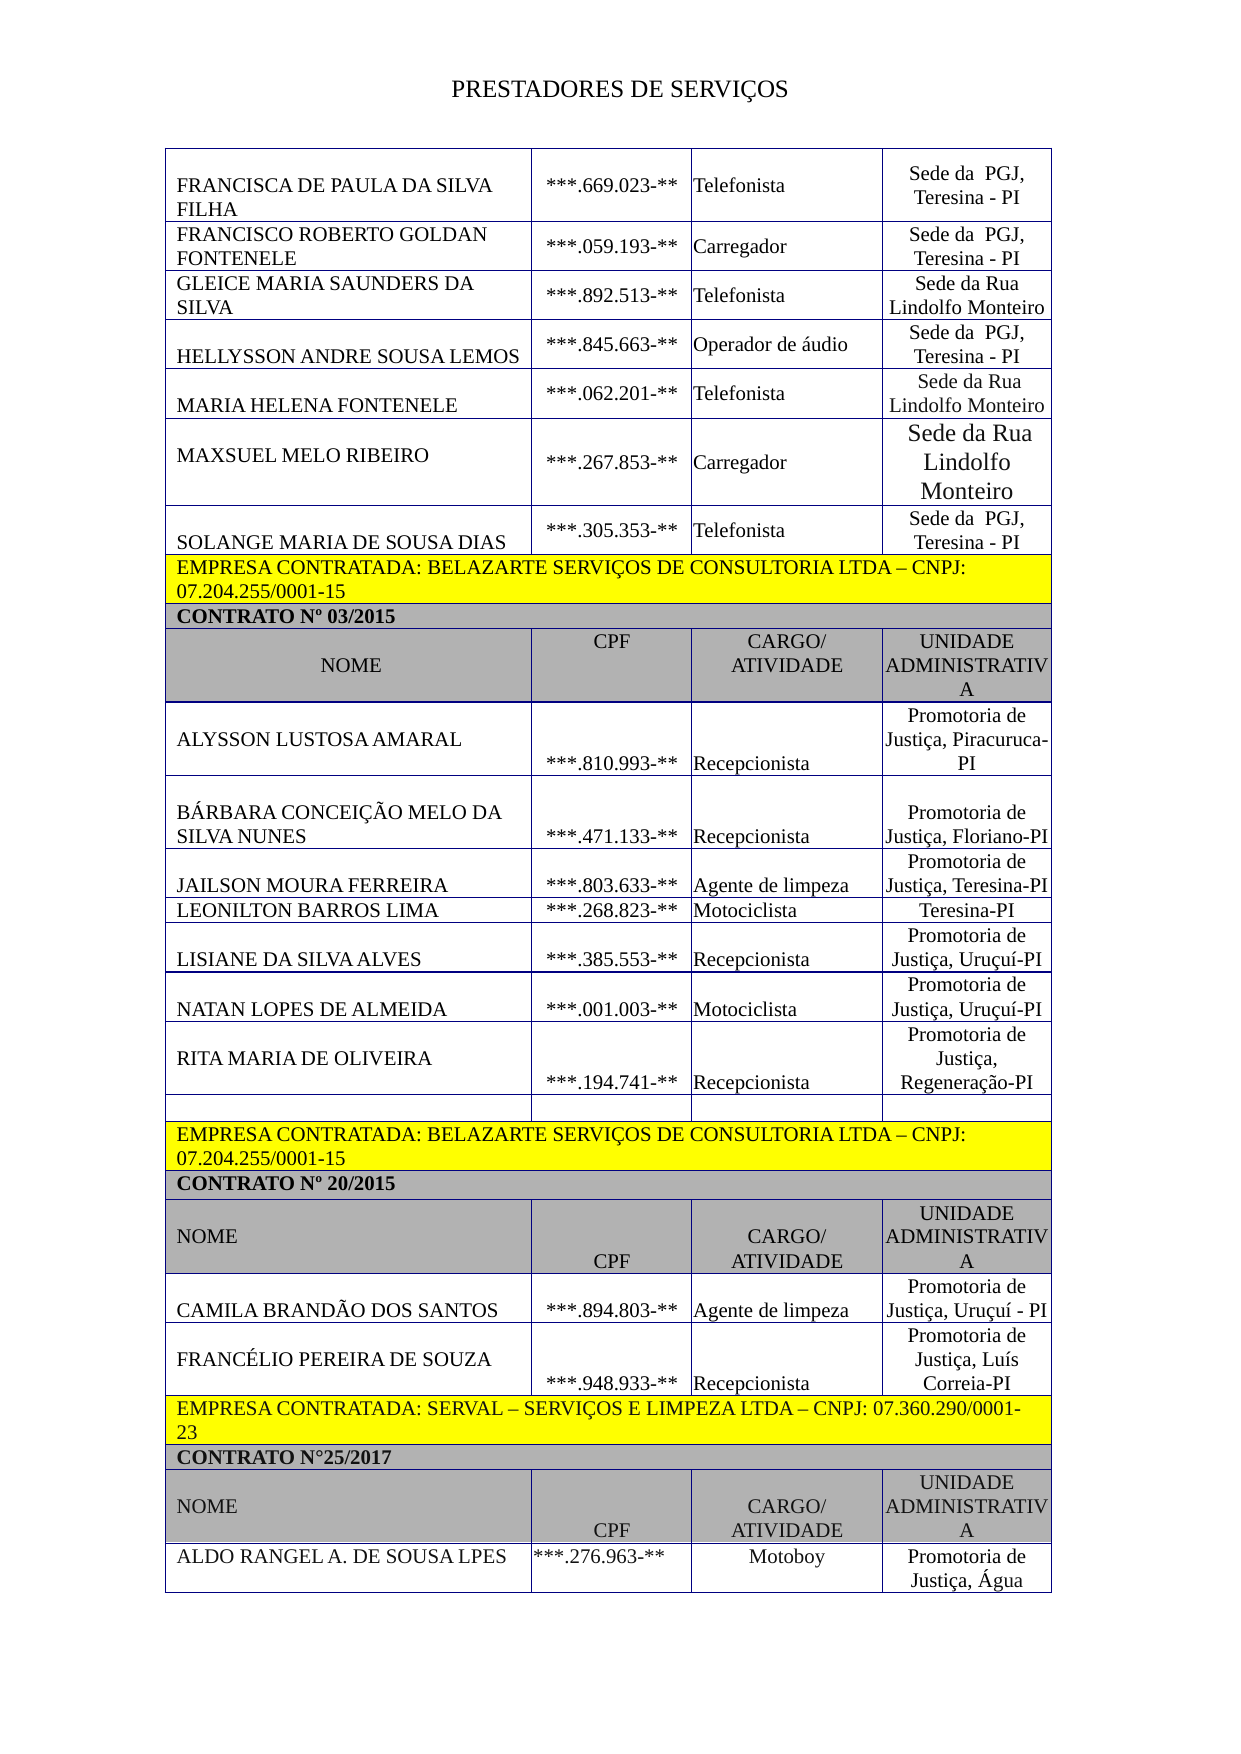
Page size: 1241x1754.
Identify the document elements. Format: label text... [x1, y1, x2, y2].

table_cell ***.268.823-** [532, 898, 691, 922]
table_cell NOME [166, 1470, 531, 1542]
table_cell CARGO/ ATIVIDADE [692, 629, 882, 701]
table_cell ***.001.003-** [532, 973, 691, 1021]
table_cell ALYSSON LUSTOSA AMARAL [166, 703, 531, 775]
table_cell Carregador [692, 419, 882, 505]
table_cell CAMILA BRANDÃO DOS SANTOS [166, 1274, 531, 1322]
table_cell CPF [532, 1200, 691, 1273]
table_cell Promotoria de Justiça, Uruçuí-PI [883, 923, 1051, 971]
table_cell Promotoria de Justiça, Piracuruca-PI [883, 703, 1051, 775]
table_cell Telefonista [692, 149, 882, 221]
table_cell Promotoria de Justiça, Uruçuí-PI [883, 973, 1051, 1021]
table_cell ***.267.853-** [532, 419, 691, 505]
table_cell ***.948.933-** [532, 1323, 691, 1395]
table_cell MARIA HELENA FONTENELE [166, 369, 531, 417]
table_cell LISIANE DA SILVA ALVES [166, 923, 531, 971]
table_cell NOME [166, 629, 531, 701]
table_cell Recepcionista [692, 703, 882, 775]
table_cell Motoboy [692, 1544, 882, 1592]
table_cell BÁRBARA CONCEIÇÃO MELO DA SILVA NUNES [166, 776, 531, 848]
table_cell FRANCISCA DE PAULA DA SILVA FILHA [166, 149, 531, 221]
table_cell ***.892.513-** [532, 271, 691, 319]
table_cell EMPRESA CONTRATADA: BELAZARTE SERVIÇOS DE CONSULTORIA LTDA – CNPJ: 07.204.255/0001-15 [166, 1122, 1051, 1170]
table_cell SOLANGE MARIA DE SOUSA DIAS [166, 506, 531, 554]
table_cell ***.276.963-** [532, 1544, 691, 1592]
table_cell UNIDADE ADMINISTRATIVA [883, 1200, 1051, 1273]
table_cell CPF [532, 629, 691, 701]
table_cell Recepcionista [692, 1022, 882, 1094]
table_cell Sede da Rua Lindolfo Monteiro [883, 369, 1051, 417]
table_cell ALDO RANGEL A. DE SOUSA LPES [166, 1544, 531, 1592]
table_cell Motociclista [692, 898, 882, 922]
table_cell Sede da PGJ, Teresina - PI [883, 222, 1051, 270]
table_cell Promotoria de Justiça, Regeneração-PI [883, 1022, 1051, 1094]
table_cell Recepcionista [692, 1323, 882, 1395]
table_cell LEONILTON BARROS LIMA [166, 898, 531, 922]
table_cell JAILSON MOURA FERREIRA [166, 849, 531, 897]
table_cell Telefonista [692, 506, 882, 554]
table_cell Telefonista [692, 369, 882, 417]
table_cell UNIDADE ADMINISTRATIVA [883, 1470, 1051, 1542]
table_cell Agente de limpeza [692, 849, 882, 897]
table_cell ***.810.993-** [532, 703, 691, 775]
table_cell Promotoria de Justiça, Luís Correia-PI [883, 1323, 1051, 1395]
table_cell ***.803.633-** [532, 849, 691, 897]
table_cell Agente de limpeza [692, 1274, 882, 1322]
table_cell UNIDADE ADMINISTRATIVA [883, 629, 1051, 701]
table_cell [883, 1095, 1051, 1121]
table_cell EMPRESA CONTRATADA: BELAZARTE SERVIÇOS DE CONSULTORIA LTDA – CNPJ: 07.204.255/0001-15 [166, 555, 1051, 603]
table_cell Telefonista [692, 271, 882, 319]
table_cell ***.062.201-** [532, 369, 691, 417]
table_cell ***.059.193-** [532, 222, 691, 270]
table_cell ***.845.663-** [532, 320, 691, 368]
table_cell FRANCISCO ROBERTO GOLDAN FONTENELE [166, 222, 531, 270]
table_cell Recepcionista [692, 923, 882, 971]
table_cell CARGO/ ATIVIDADE [692, 1200, 882, 1273]
table_cell Promotoria de Justiça, Teresina-PI [883, 849, 1051, 897]
table_cell [532, 1095, 691, 1121]
table_cell CONTRATO Nº 03/2015 [166, 604, 1051, 628]
table_cell CONTRATO N°25/2017 [166, 1445, 1051, 1469]
table_cell Sede da PGJ, Teresina - PI [883, 149, 1051, 221]
table_cell Promotoria de Justiça, Floriano-PI [883, 776, 1051, 848]
table_cell Sede da Rua Lindolfo Monteiro [883, 271, 1051, 319]
table_cell ***.305.353-** [532, 506, 691, 554]
table_cell CARGO/ ATIVIDADE [692, 1470, 882, 1542]
table_cell Sede da PGJ, Teresina - PI [883, 506, 1051, 554]
table_cell ***.894.803-** [532, 1274, 691, 1322]
table_cell NOME [166, 1200, 531, 1273]
table_cell Carregador [692, 222, 882, 270]
table_cell Teresina-PI [883, 898, 1051, 922]
table_cell CPF [532, 1470, 691, 1542]
table_cell ***.194.741-** [532, 1022, 691, 1094]
table_cell RITA MARIA DE OLIVEIRA [166, 1022, 531, 1094]
table_cell Operador de áudio [692, 320, 882, 368]
table_cell ***.669.023-** [532, 149, 691, 221]
table_cell FRANCÉLIO PEREIRA DE SOUZA [166, 1323, 531, 1395]
table_cell ***.471.133-** [532, 776, 691, 848]
table_cell ***.385.553-** [532, 923, 691, 971]
table_cell CONTRATO Nº 20/2015 [166, 1171, 1051, 1199]
table_cell Recepcionista [692, 776, 882, 848]
table_cell Promotoria de Justiça, Uruçuí - PI [883, 1274, 1051, 1322]
table_cell MAXSUEL MELO RIBEIRO [166, 419, 531, 505]
table_cell Sede da PGJ, Teresina - PI [883, 320, 1051, 368]
table_cell Sede da Rua Lindolfo Monteiro [883, 419, 1051, 505]
table_cell Motociclista [692, 973, 882, 1021]
table_cell Promotoria de Justiça, Água [883, 1544, 1051, 1592]
table_cell [692, 1095, 882, 1121]
table_cell GLEICE MARIA SAUNDERS DA SILVA [166, 271, 531, 319]
table_cell [166, 1095, 531, 1121]
table_cell NATAN LOPES DE ALMEIDA [166, 973, 531, 1021]
table_cell HELLYSSON ANDRE SOUSA LEMOS [166, 320, 531, 368]
